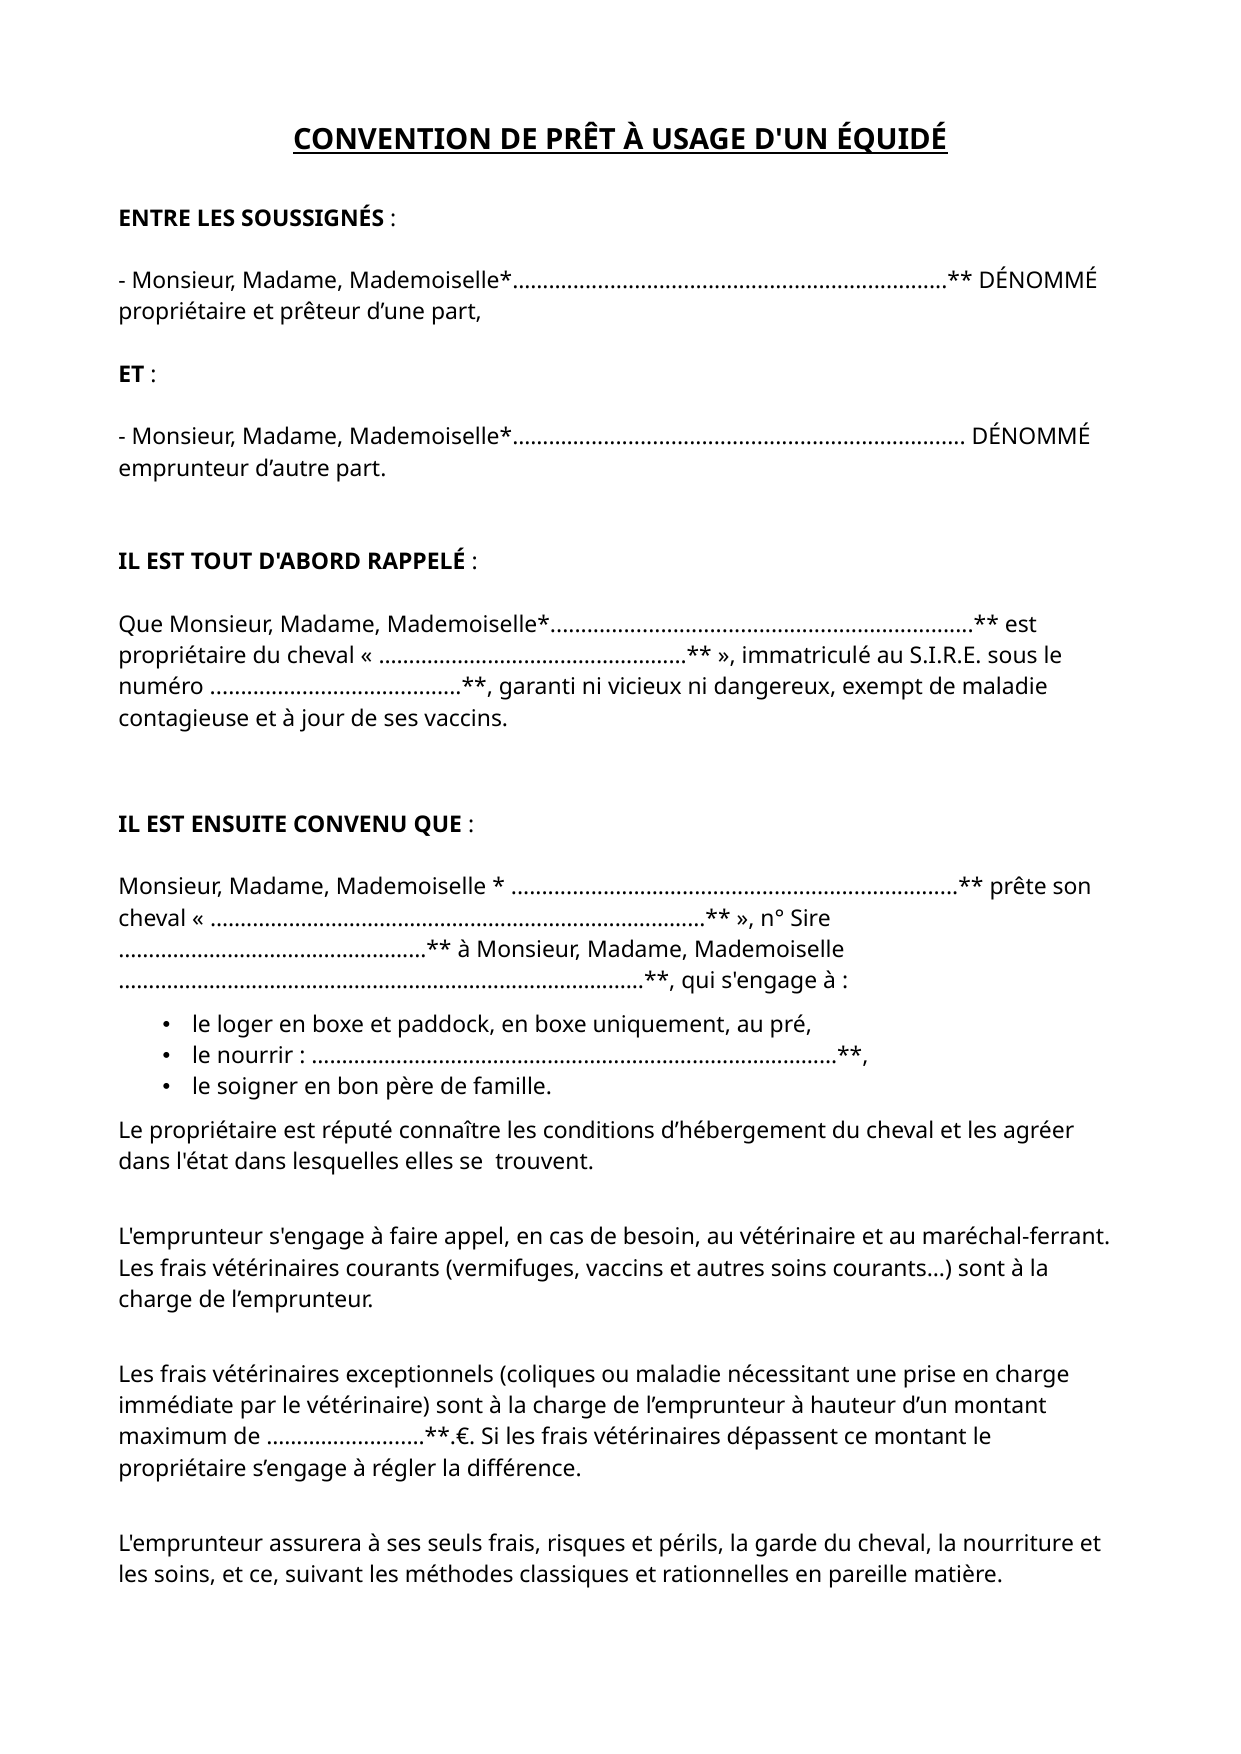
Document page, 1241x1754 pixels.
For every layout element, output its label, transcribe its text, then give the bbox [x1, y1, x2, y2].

text Les frais vétérinaires exceptionnels (coliques ou maladie nécessitant une prise en charge immédiate par le vétérinaire) sont à la charge de l’emprunteur à hauteur d’un montant maximum de …………...........…**.€. Si les frais vétérinaires dépassent ce montant le propriétaire s’engage à régler la différence. [118, 1327, 1122, 1483]
text L'emprunteur s'engage à faire appel, en cas de besoin, au vétérinaire et au maréchal-ferrant. Les frais vétérinaires courants (vermifuges, vaccins et autres soins courants…) sont à la charge de l’emprunteur. [118, 1189, 1122, 1314]
text L'emprunteur assurera à ses seuls frais, risques et périls, la garde du cheval, la nourriture et les soins, et ce, suivant les méthodes classiques et rationnelles en pareille matière. [118, 1495, 1122, 1589]
list le loger en boxe et paddock, en boxe uniquement, au pré, [162, 1008, 1122, 1039]
text [118, 1602, 1122, 1633]
text CONVENTION DE PRÊT À USAGE D'UN ÉQUIDÉ [118, 118, 1122, 158]
list le nourrir : ……………………………………………………………………………**, [162, 1039, 1122, 1070]
text Le propriétaire est réputé connaître les conditions d’hébergement du cheval et les agréer dans l'état dans lesquelles elles se trouvent. [118, 1114, 1122, 1177]
text IL EST ENSUITE CONVENU QUE : Monsieur, Madame, Mademoiselle * ...................……….............................................** prête son cheval « ….……………………………………………………………………** », n° Sire ……………………………………………** à Monsieur, Madame, Mademoiselle ……………………………………………………………………………**, qui s'engage à : [118, 777, 1122, 995]
text ENTRE LES SOUSSIGNÉS : - Monsieur, Madame, Mademoiselle*………..............................................................** DÉNOMMÉ propriétaire et prêteur d’une part, ET : - Monsieur, Madame, Mademoiselle*………….............................................................. DÉNOMMÉ emprunteur d’autre part. IL EST TOUT D'ABORD RAPPELÉ : Que Monsieur, Madame, Mademoiselle*.....................................................................** est propriétaire du cheval « ……………………………………………** », immatriculé au S.I.R.E. sous le numéro .........................................**, garanti ni vicieux ni dangereux, exempt de maladie contagieuse et à jour de ses vaccins. [118, 170, 1122, 764]
list le soigner en bon père de famille. [162, 1070, 1122, 1102]
